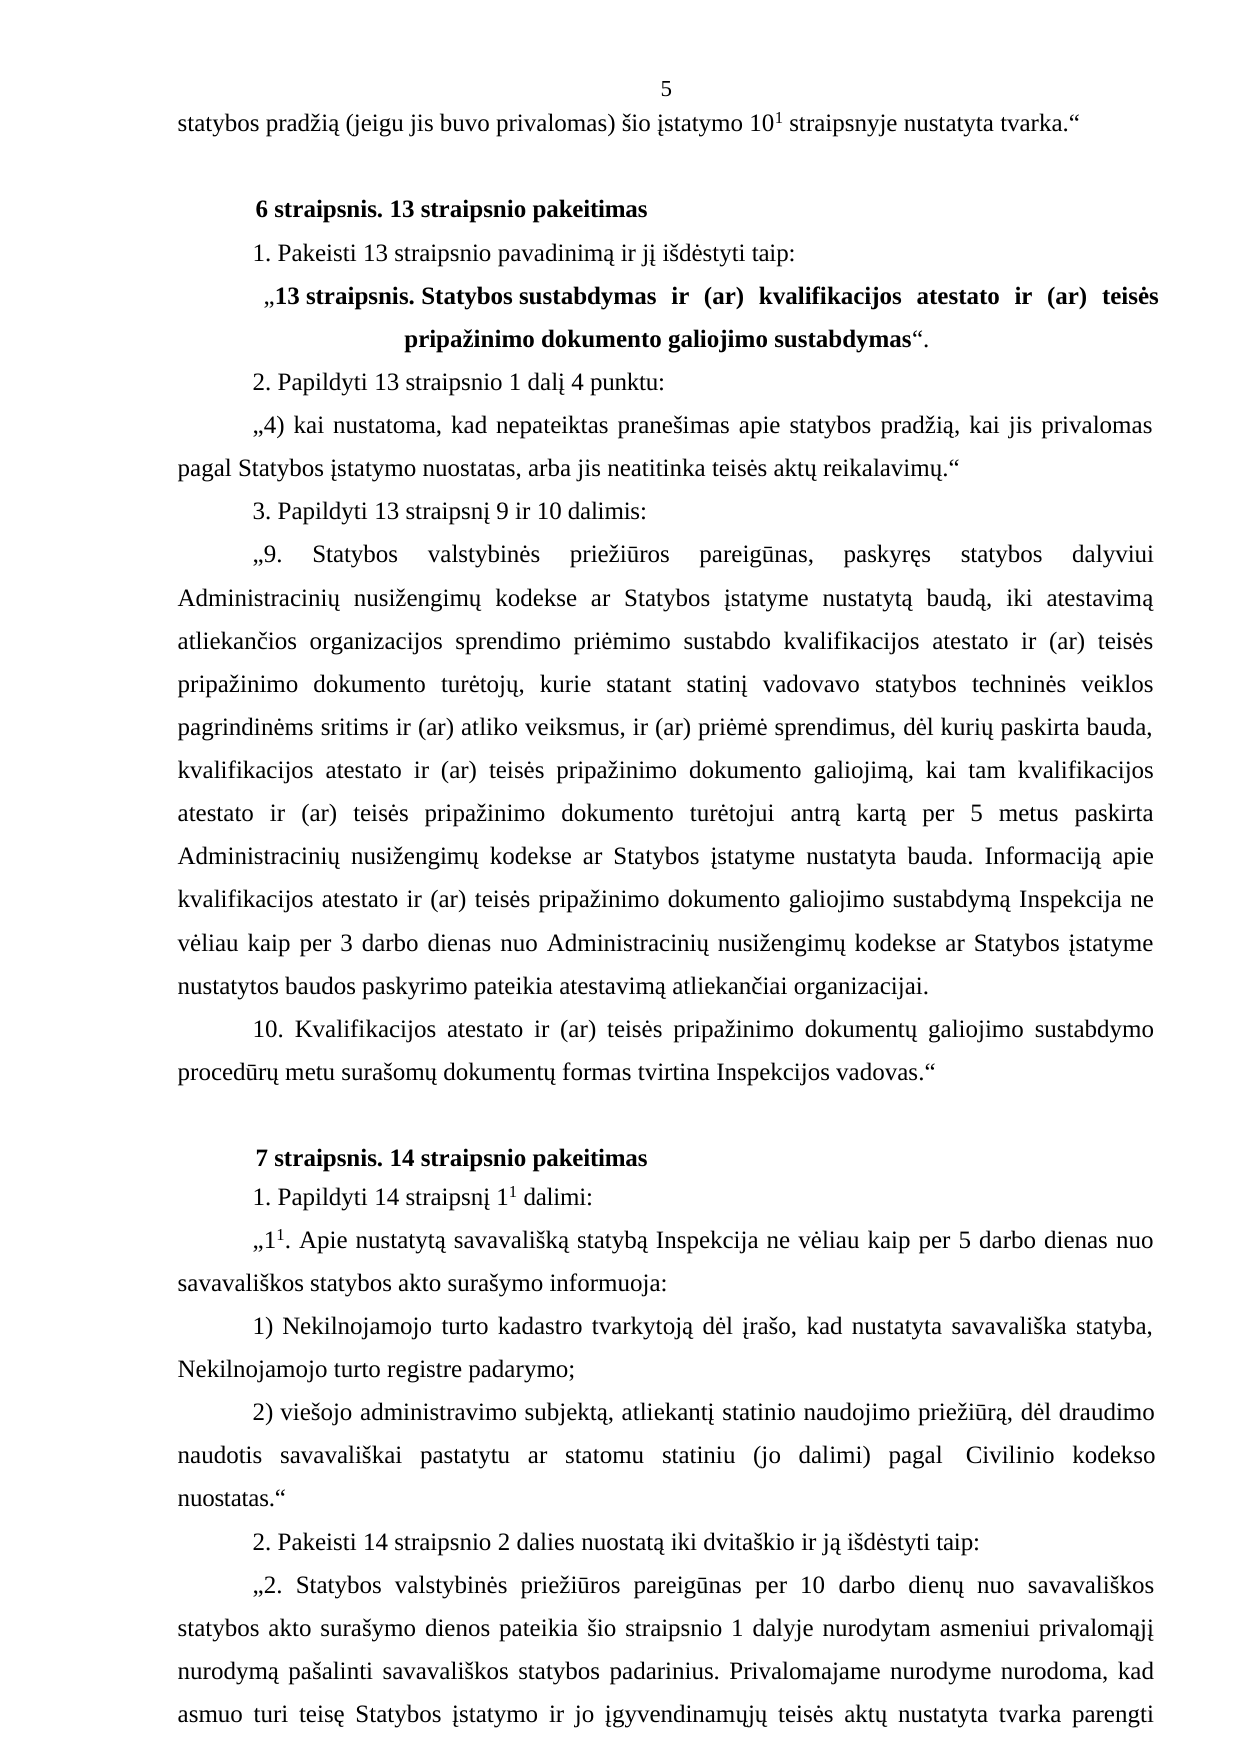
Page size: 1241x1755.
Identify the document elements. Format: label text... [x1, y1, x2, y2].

text „4) kai nustatoma, kad nepateiktas pranešimas apie statybos pradžią, kai jis privalomas pagal Statybos įstatymo nuostatas, arba jis neatitinka teisės aktų reikalavimų.“ [177, 410, 1153, 482]
text 1. Pakeisti 13 straipsnio pavadinimą ir jį išdėstyti taip: [252, 238, 1167, 266]
text 2. Papildyti 13 straipsnio 1 dalį 4 punktu: [252, 367, 1167, 396]
text 7 straipsnis. 14 straipsnio pakeitimas [167, 1143, 1167, 1172]
text 2) viešojo administravimo subjektą, atliekantį statinio naudojimo priežiūrą, dėl draudimo naudotis savavališkai pastatytu ar statomu statiniu (jo dalimi) pagal Civilinio kodekso nuostatas.“ [177, 1397, 1156, 1512]
text 6 straipsnis. 13 straipsnio pakeitimas [167, 194, 1167, 223]
text 3. Papildyti 13 straipsnį 9 ir 10 dalimis: [252, 496, 1167, 525]
text 10. Kvalifikacijos atestato ir (ar) teisės pripažinimo dokumentų galiojimo sustabdymo procedūrų metu surašomų dokumentų formas tvirtina Inspekcijos vadovas.“ [177, 1014, 1154, 1086]
text „2. Statybos valstybinės priežiūros pareigūnas per 10 darbo dienų nuo savavališkos statybos akto surašymo dienos pateikia šio straipsnio 1 dalyje nurodytam asmeniui privalomąjį nurodymą pašalinti savavališkos statybos padarinius. Privalomajame nurodyme nurodoma, kad asmuo turi teisę Statybos įstatymo ir jo įgyvendinamųjų teisės aktų nustatyta tvarka parengti [177, 1570, 1155, 1728]
text „13 straipsnis. Statybos sustabdymas ir (ar) kvalifikacijos atestato ir (ar) teisės pripažinimo dokumento galiojimo sustabdymas“. [167, 281, 1167, 353]
text „11. Apie nustatytą savavališką statybą Inspekcija ne vėliau kaip per 5 darbo dienas nuo savavališkos statybos akto surašymo informuoja: [177, 1225, 1154, 1297]
text 1) Nekilnojamojo turto kadastro tvarkytoją dėl įrašo, kad nustatyta savavališka statyba, Nekilnojamojo turto registre padarymo; [177, 1311, 1153, 1383]
text „9. Statybos valstybinės priežiūros pareigūnas, paskyręs statybos dalyviui Administracinių nusižengimų kodekse ar Statybos įstatyme nustatytą baudą, iki atestavimą atliekančios organizacijos sprendimo priėmimo sustabdo kvalifikacijos atestato ir (ar) teisės pripažinimo dokumento turėtojų, kurie statant statinį vadovavo statybos techninės veiklos pagrindinėms sritims ir (ar) atliko veiksmus, ir (ar) priėmė sprendimus, dėl kurių paskirta bauda, kvalifikacijos atestato ir (ar) teisės pripažinimo dokumento galiojimą, kai tam kvalifikacijos atestato ir (ar) teisės pripažinimo dokumento turėtojui antrą kartą per 5 metus paskirta Administracinių nusižengimų kodekse ar Statybos įstatyme nustatyta bauda. Informaciją apie kvalifikacijos atestato ir (ar) teisės pripažinimo dokumento galiojimo sustabdymą Inspekcija ne vėliau kaip per 3 darbo dienas nuo Administracinių nusižengimų kodekse ar Statybos įstatyme nustatytos baudos paskyrimo pateikia atestavimą atliekančiai organizacijai. [177, 539, 1154, 999]
text 1. Papildyti 14 straipsnį 11 dalimi: [252, 1182, 1167, 1210]
text 2. Pakeisti 14 straipsnio 2 dalies nuostatą iki dvitaškio ir ją išdėstyti taip: [252, 1527, 1167, 1555]
text statybos pradžią (jeigu jis buvo privalomas) šio įstatymo 101 straipsnyje nustatyta tvarka.“ [177, 108, 1154, 137]
